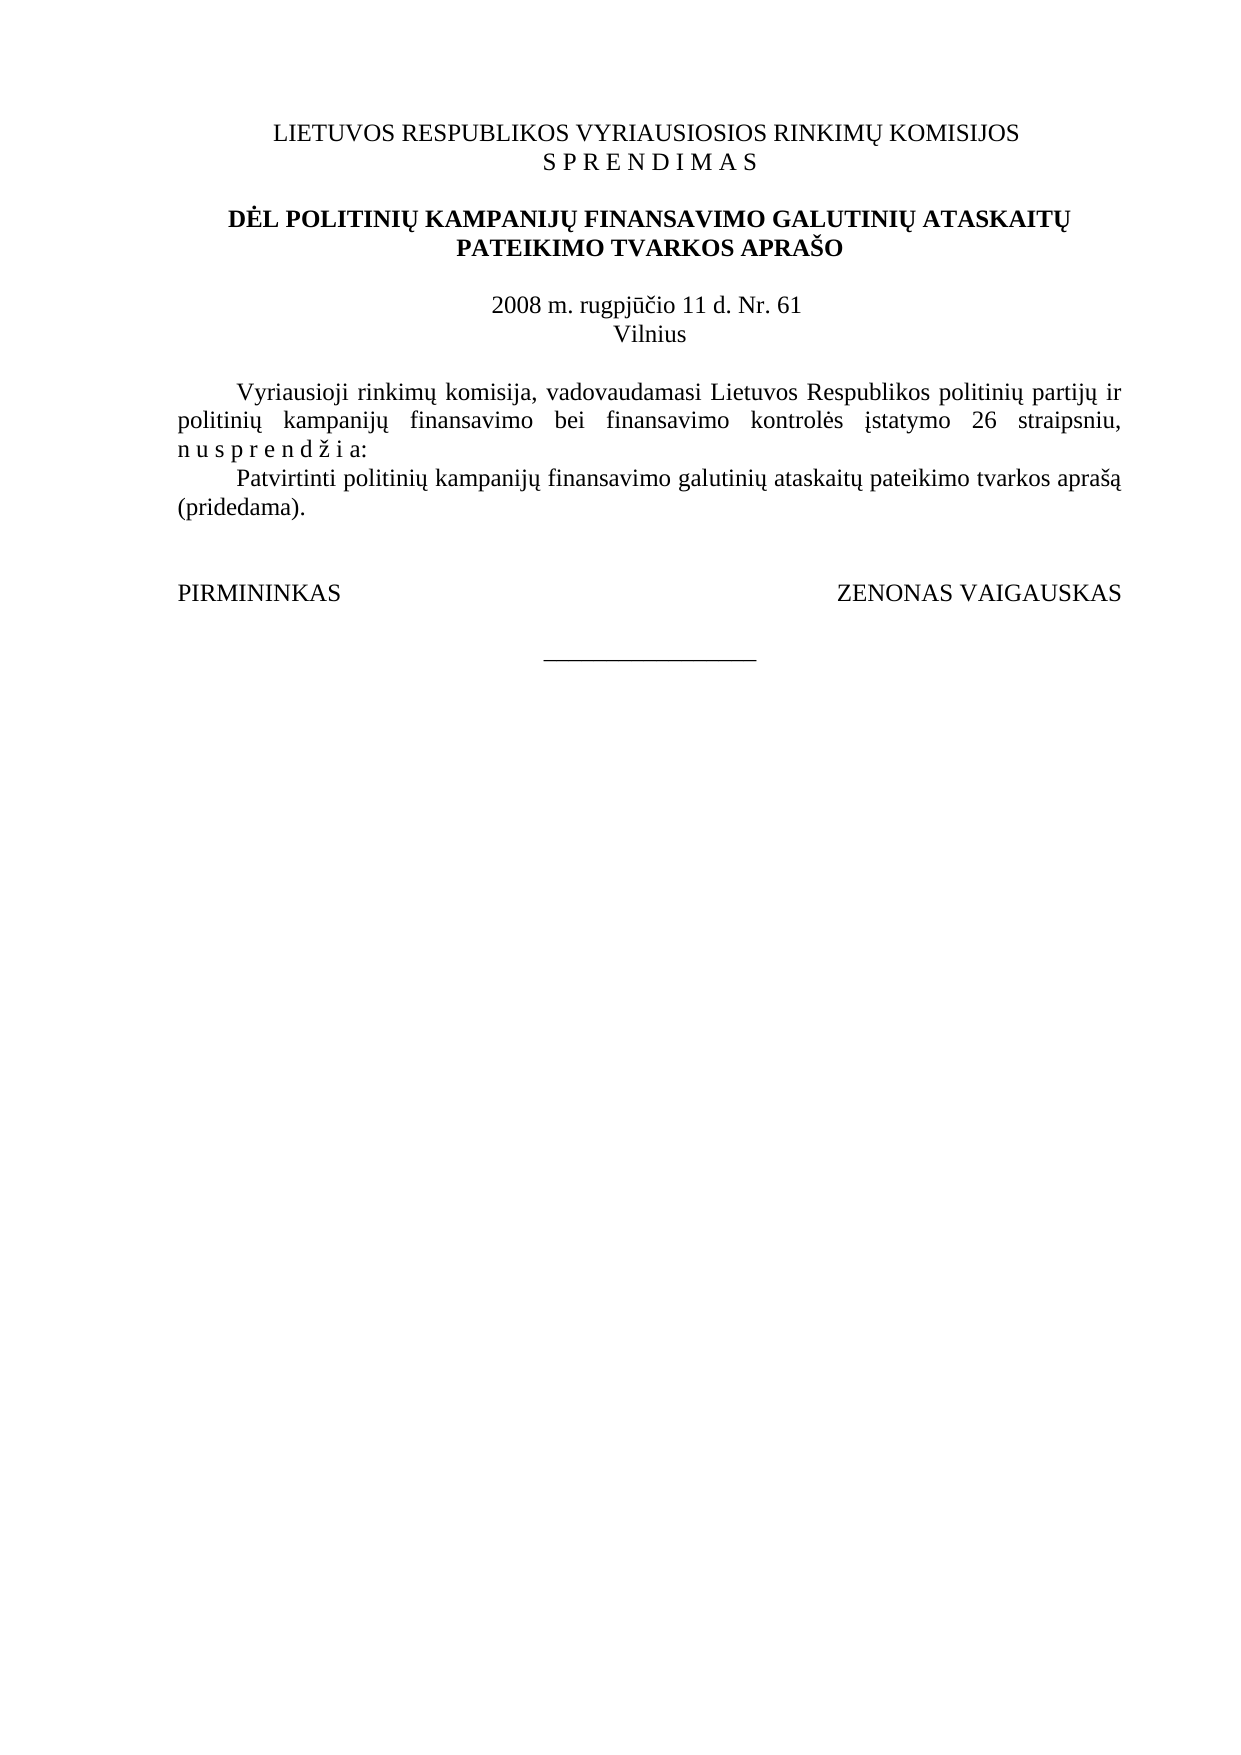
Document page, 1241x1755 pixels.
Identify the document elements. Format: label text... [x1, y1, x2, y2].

text 2008 m. rugpjūčio 11 d. Nr. 61 [177, 291, 1122, 319]
text Patvirtinti politinių kampanijų finansavimo galutinių ataskaitų pateikimo tvarkos aprašą (pridedama). [177, 463, 1122, 521]
text Vilnius [177, 319, 1122, 348]
text _________________ [177, 636, 1122, 664]
text DĖL POLITINIŲ KAMPANIJŲ FINANSAVIMO GALUTINIŲ ATASKAITŲ PATEIKIMO TVARKOS APRAŠO [177, 204, 1122, 262]
text Vyriausioji rinkimų komisija, vadovaudamasi Lietuvos Respublikos politinių partijų ir politinių kampanijų finansavimo bei finansavimo kontrolės įstatymo 26 straipsniu, nusprendžia: [177, 377, 1122, 463]
text LIETUVOS RESPUBLIKOS VYRIAUSIOSIOS RINKIMŲ KOMISIJOS [177, 118, 1122, 147]
text SPRENDIMAS [177, 147, 1122, 176]
text PIRMININKAS ZENONAS VAIGAUSKAS [177, 578, 1122, 607]
